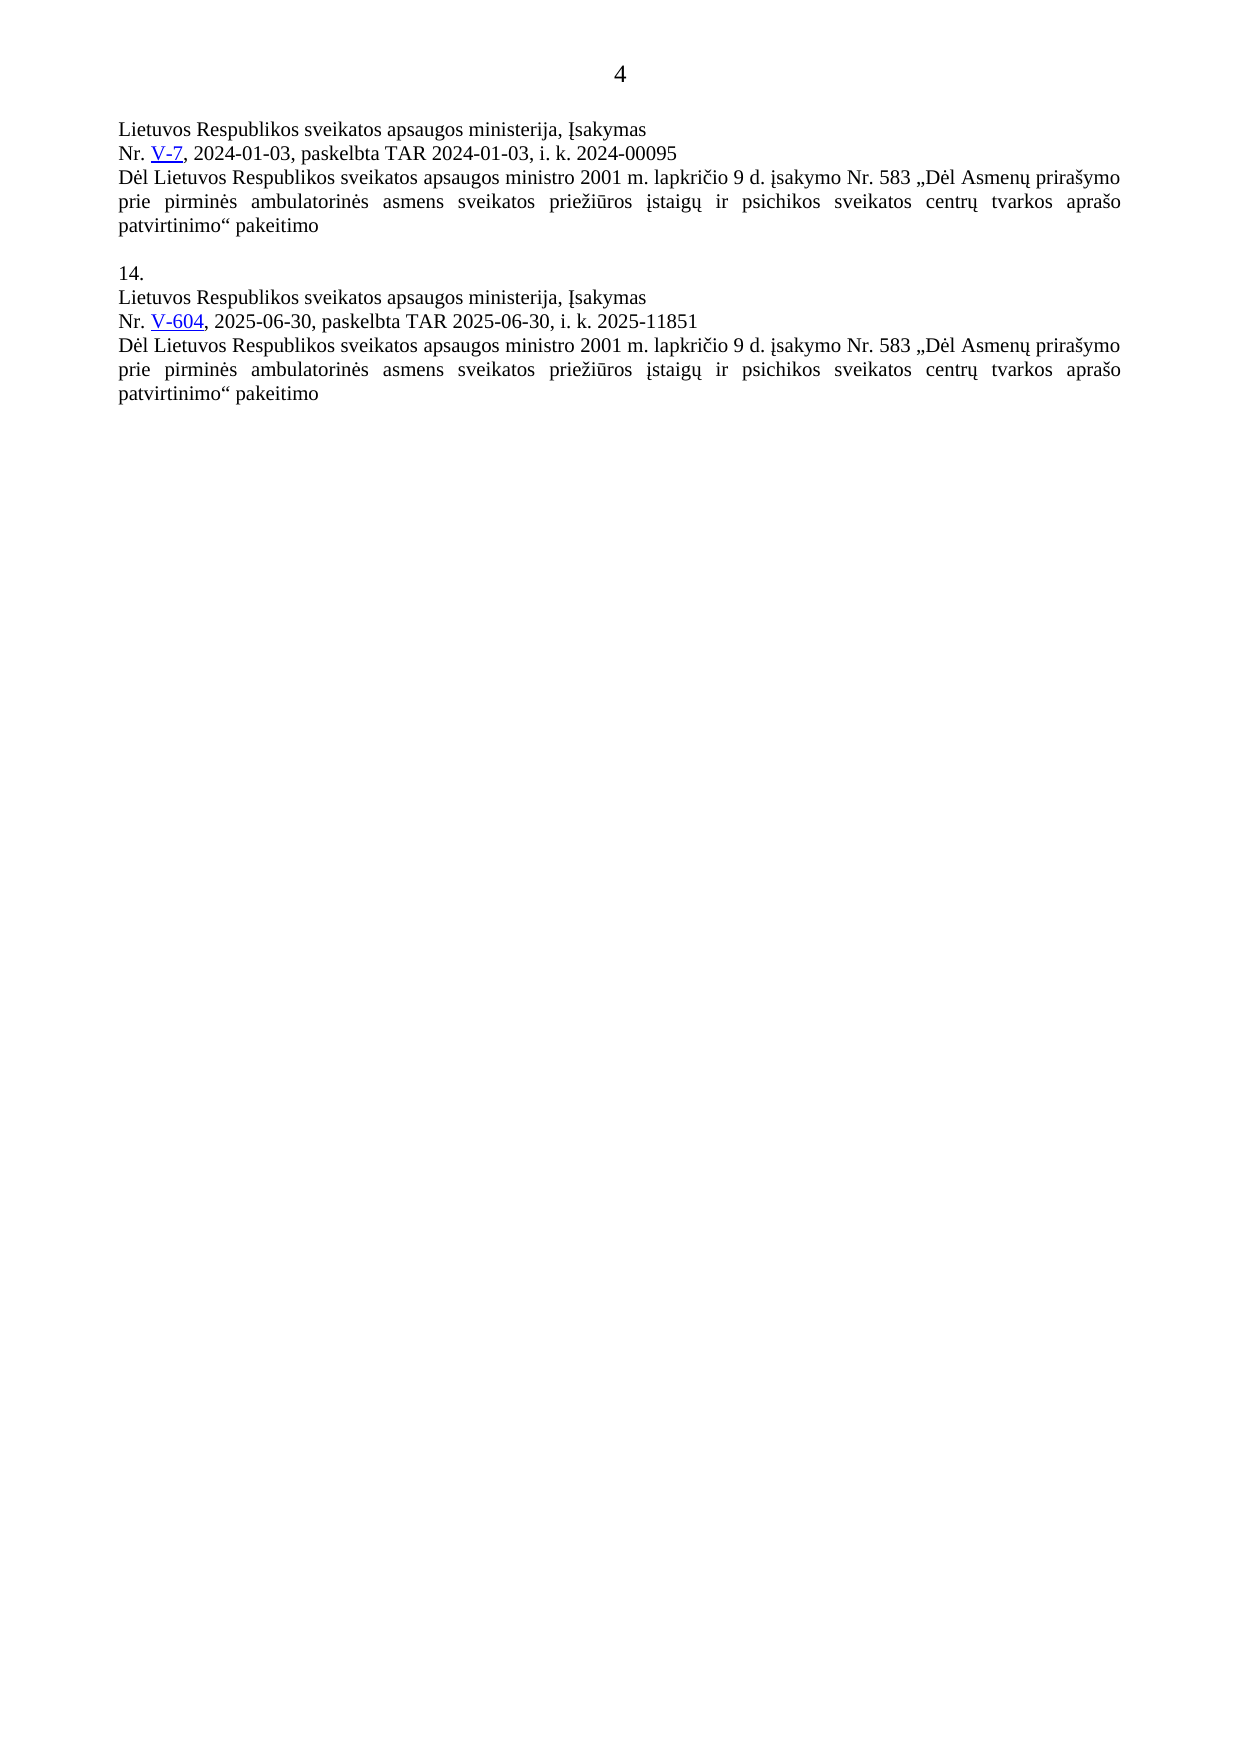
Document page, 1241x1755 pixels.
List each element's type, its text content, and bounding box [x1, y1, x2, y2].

text Dėl Lietuvos Respublikos sveikatos apsaugos ministro 2001 m. lapkričio 9 d. įsakymo Nr. 583 „Dėl Asmenų prirašymo prie pirminės ambulatorinės asmens sveikatos priežiūros įstaigų ir psichikos sveikatos centrų tvarkos aprašo patvirtinimo“ pakeitimo [118, 165, 1122, 237]
text Nr. V-7, 2024-01-03, paskelbta TAR 2024-01-03, i. k. 2024-00095 [118, 141, 1122, 165]
text Lietuvos Respublikos sveikatos apsaugos ministerija, Įsakymas [118, 117, 1122, 141]
text 14. [118, 261, 1122, 285]
text Lietuvos Respublikos sveikatos apsaugos ministerija, Įsakymas [118, 285, 1122, 309]
text Dėl Lietuvos Respublikos sveikatos apsaugos ministro 2001 m. lapkričio 9 d. įsakymo Nr. 583 „Dėl Asmenų prirašymo prie pirminės ambulatorinės asmens sveikatos priežiūros įstaigų ir psichikos sveikatos centrų tvarkos aprašo patvirtinimo“ pakeitimo [118, 333, 1122, 405]
text Nr. V-604, 2025-06-30, paskelbta TAR 2025-06-30, i. k. 2025-11851 [118, 309, 1122, 333]
